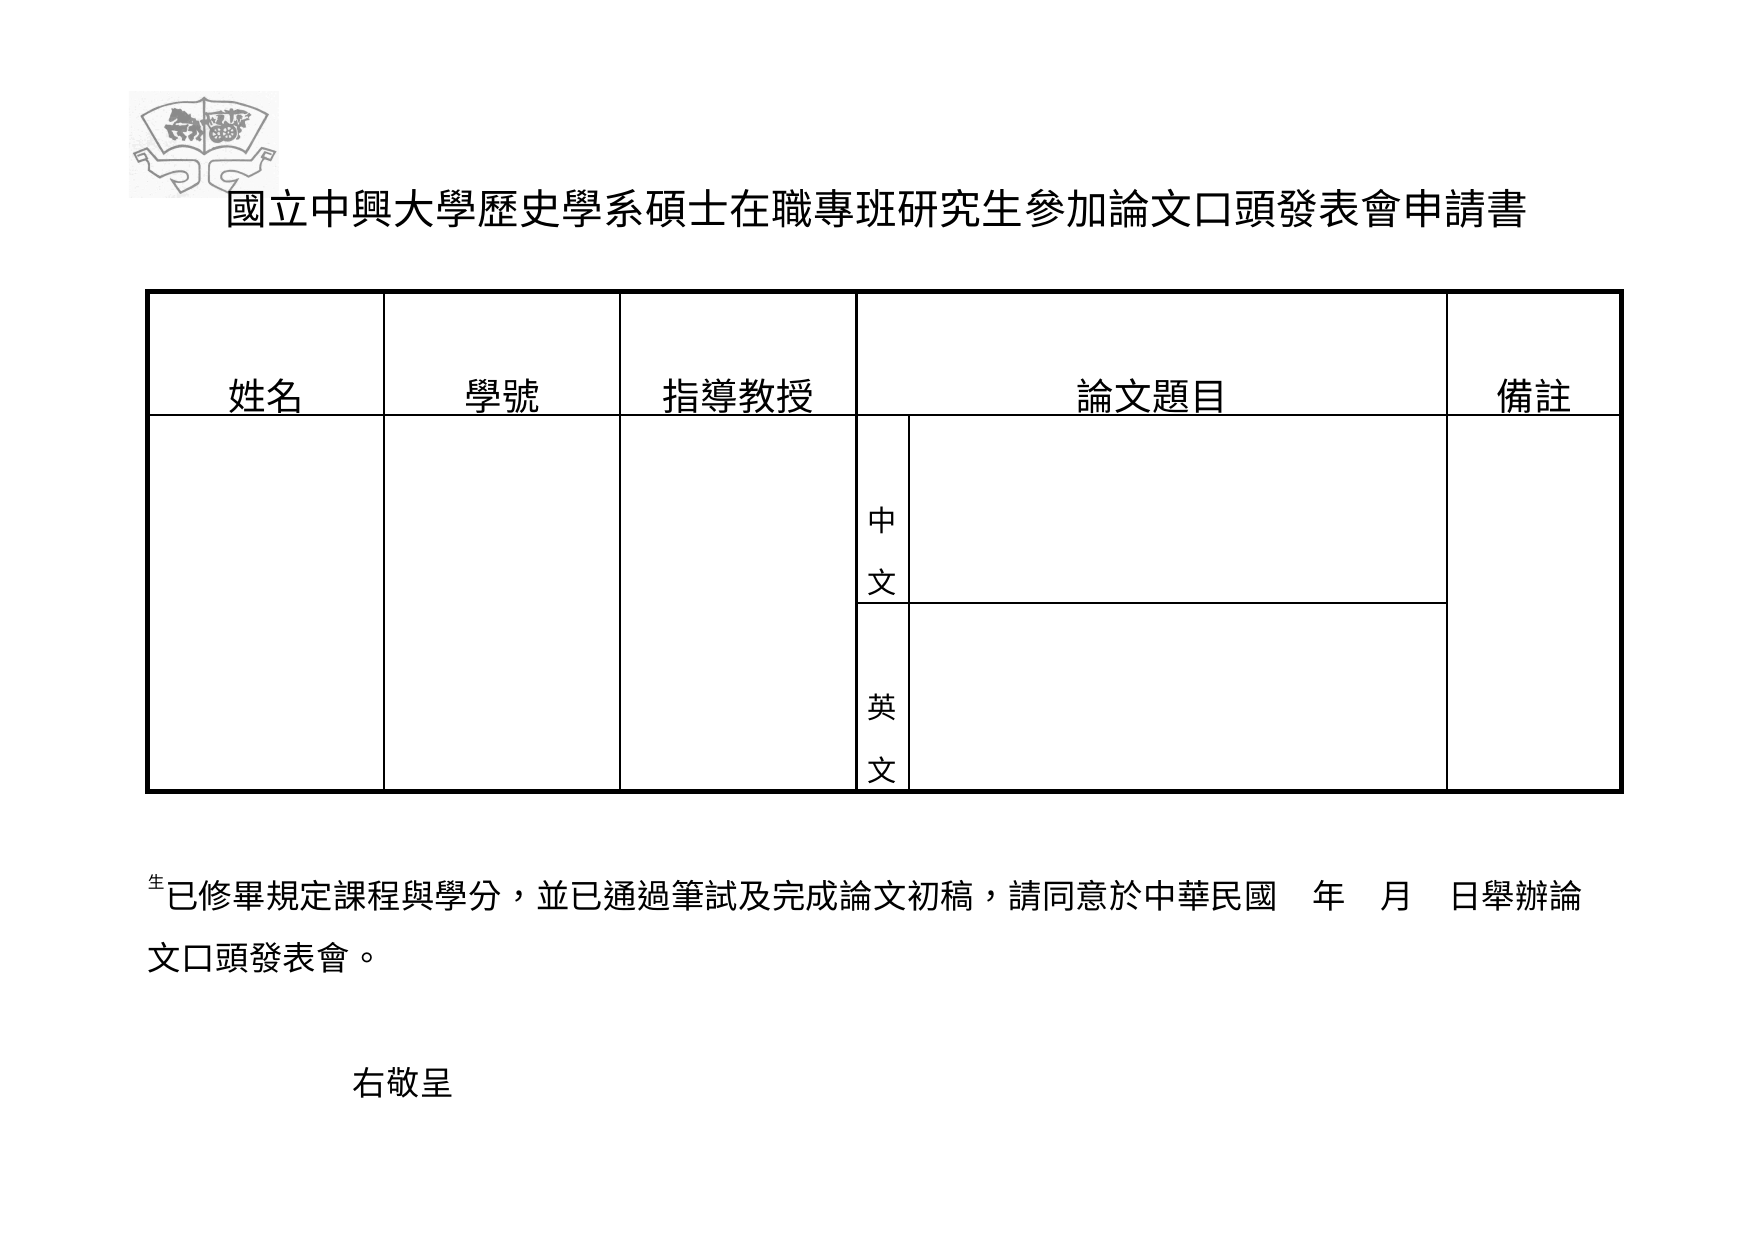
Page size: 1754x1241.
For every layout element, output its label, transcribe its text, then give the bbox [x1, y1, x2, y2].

table_header 指導教授 [621, 294, 855, 414]
table_header 論文題目 [858, 294, 1446, 414]
text 右敬呈 [148, 1039, 1606, 1102]
text 國立中興大學歷史學系碩士在職專班研究生參加論文口頭發表會申請書 [263, 164, 1606, 227]
table_cell [150, 416, 383, 789]
table_header 備註 [1448, 294, 1619, 414]
table_cell 中文 [858, 416, 908, 602]
text 國立中興大學歷史學系碩士在職專班研究生參加論文口頭發表會申請書 [148, 198, 228, 227]
table_cell [1448, 416, 1619, 789]
table_header 學號 [385, 294, 619, 414]
table_cell [910, 416, 1446, 602]
text 國立中興大學歷史學系碩士在職專班研究生參加論文口頭發表會申請書 [231, 198, 260, 223]
table_header 姓名 [150, 294, 383, 414]
table_cell [385, 416, 619, 789]
table_cell [910, 604, 1446, 789]
table_cell 英文 [858, 604, 908, 789]
text 生已修畢規定課程與學分，並已通過筆試及完成論文初稿，請同意於中華民國 年 月 日舉辦論文口頭發表會。 [148, 852, 1606, 977]
table_cell [621, 416, 855, 789]
